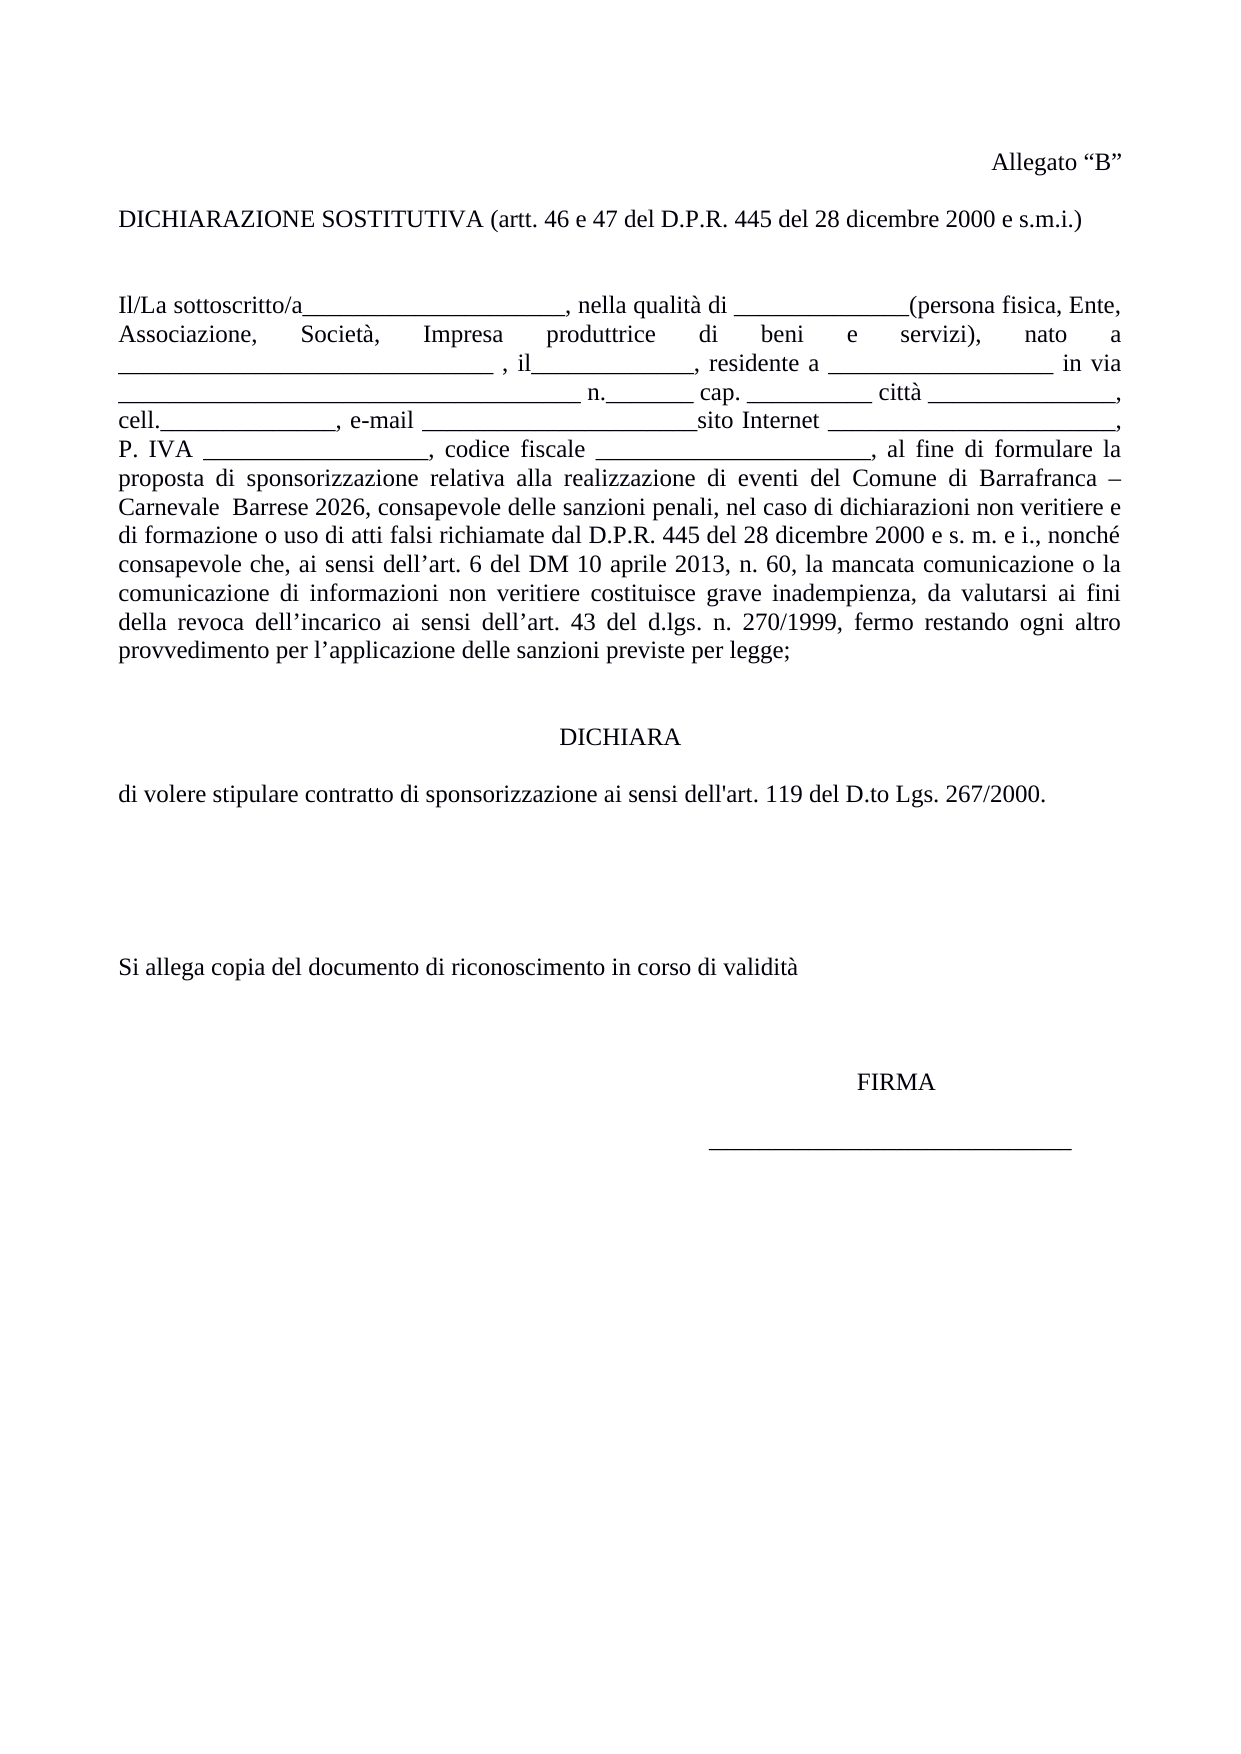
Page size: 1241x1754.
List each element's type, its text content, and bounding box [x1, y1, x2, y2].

text FIRMA [118, 1067, 1122, 1096]
text _____________________________ [118, 1124, 1122, 1153]
text DICHIARAZIONE SOSTITUTIVA (artt. 46 e 47 del D.P.R. 445 del 28 dicembre 2000 e s.m.i.) [118, 204, 1122, 233]
text di volere stipulare contratto di sponsorizzazione ai sensi dell'art. 119 del D.to Lgs. 267/2000. [118, 779, 1122, 808]
text Allegato “B” [118, 147, 1122, 176]
text Il/La sottoscritto/a_____________________, nella qualità di ______________(persona fisica, Ente, Associazione, Società, Impresa produttrice di beni e servizi), nato a ______________________________ , il_____________, residente a __________________ in via _____________________________________ n._______ cap. __________ città _______________, cell.______________, e-mail ______________________sito Internet _______________________, P. IVA __________________, codice fiscale ______________________, al fine di formulare la proposta di sponsorizzazione relativa alla realizzazione di eventi del Comune di Barrafranca – Carnevale Barrese 2026, consapevole delle sanzioni penali, nel caso di dichiarazioni non veritiere e di formazione o uso di atti falsi richiamate dal D.P.R. 445 del 28 dicembre 2000 e s. m. e i., nonché consapevole che, ai sensi dell’art. 6 del DM 10 aprile 2013, n. 60, la mancata comunicazione o la comunicazione di informazioni non veritiere costituisce grave inadempienza, da valutarsi ai fini della revoca dell’incarico ai sensi dell’art. 43 del d.lgs. n. 270/1999, fermo restando ogni altro provvedimento per l’applicazione delle sanzioni previste per legge; [118, 291, 1122, 664]
text DICHIARA [118, 722, 1122, 751]
text Si allega copia del documento di riconoscimento in corso di validità [118, 952, 1122, 981]
